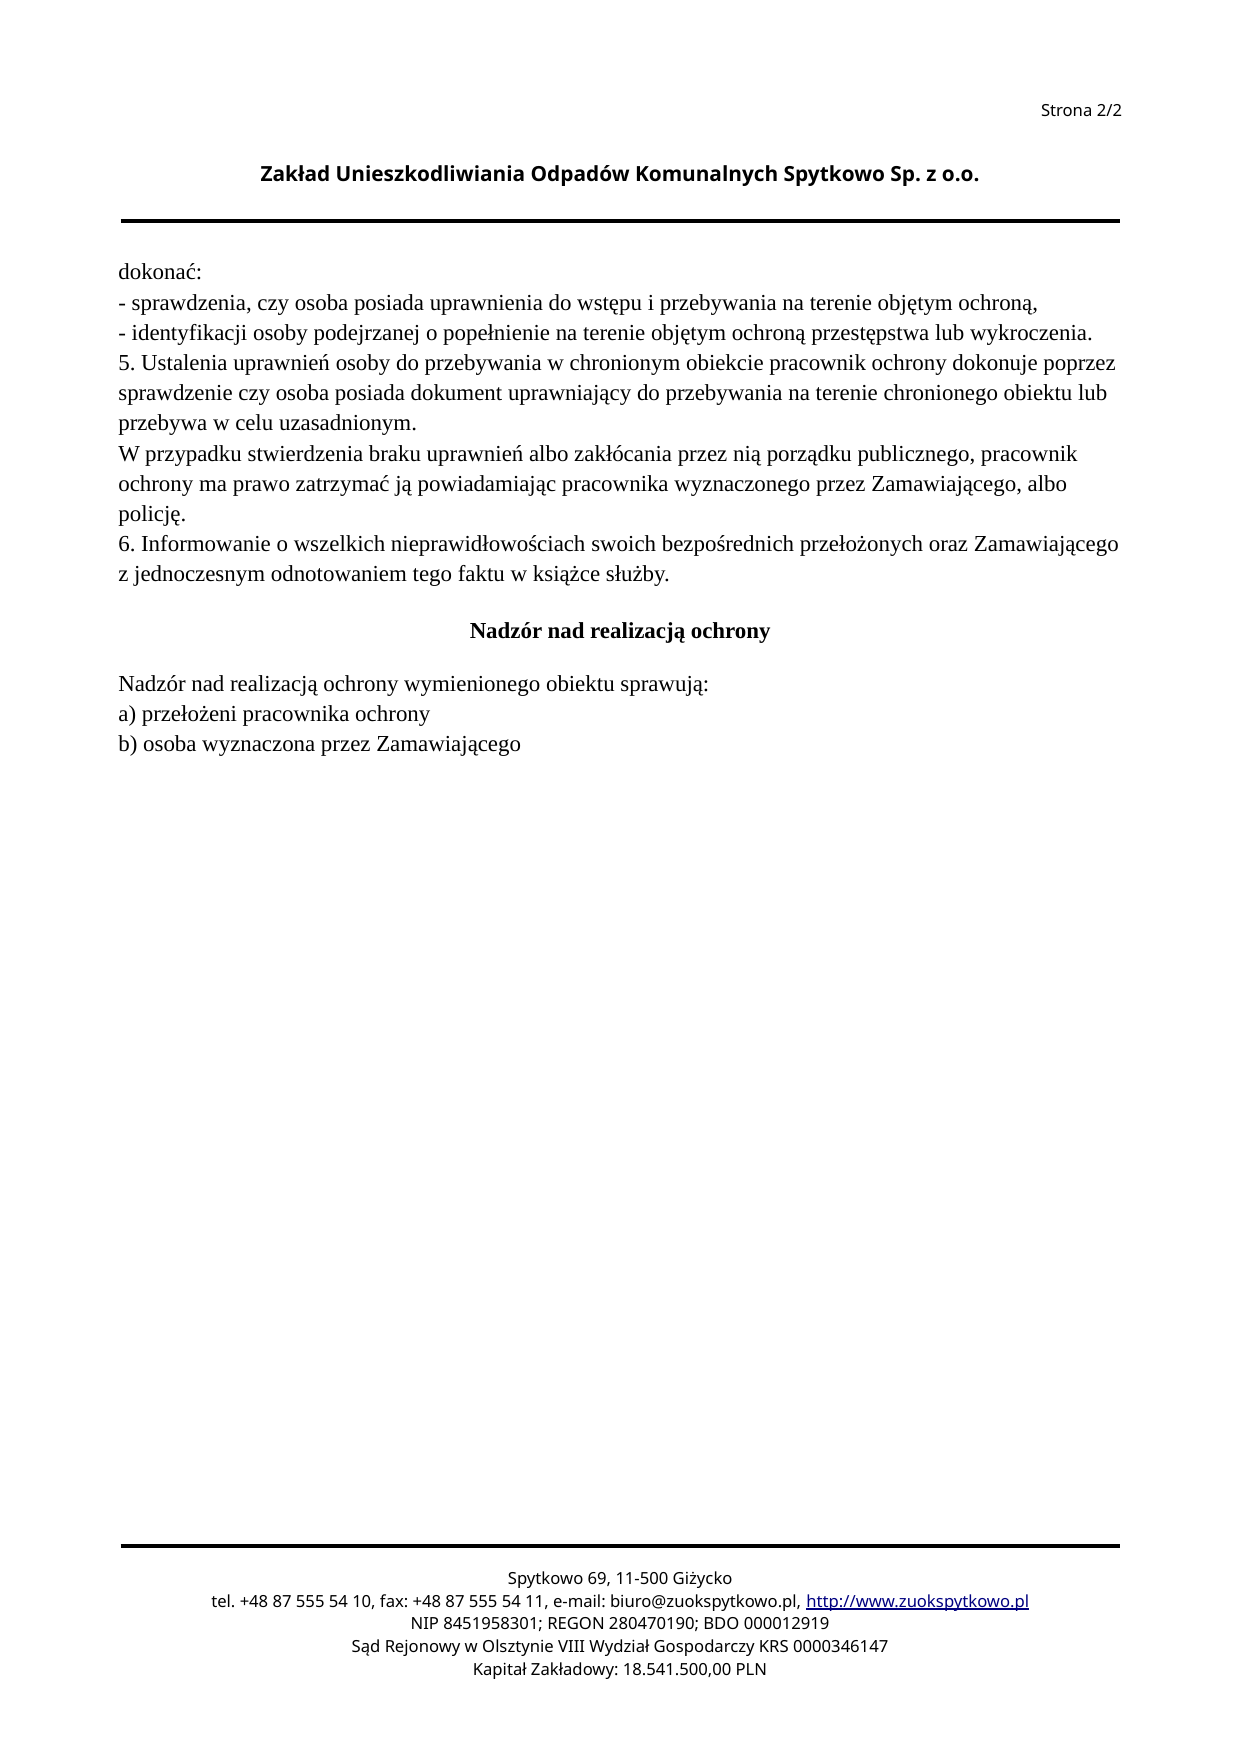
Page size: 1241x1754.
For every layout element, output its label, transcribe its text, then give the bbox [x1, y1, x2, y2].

text - identyfikacji osoby podejrzanej o popełnienie na terenie objętym ochroną przestępstwa lub wykroczenia. [118, 319, 1122, 345]
text 6. Informowanie o wszelkich nieprawidłowościach swoich bezpośrednich przełożonych oraz Zamawiającego z jednoczesnym odnotowaniem tego faktu w książce służby. [118, 530, 1122, 587]
text dokonać: [118, 258, 1122, 285]
text Nadzór nad realizacją ochrony [118, 617, 1122, 670]
text b) osoba wyznaczona przez Zamawiającego [118, 730, 1122, 757]
text Nadzór nad realizacją ochrony wymienionego obiektu sprawują: [118, 670, 1122, 696]
text 5. Ustalenia uprawnień osoby do przebywania w chronionym obiekcie pracownik ochrony dokonuje poprzez sprawdzenie czy osoba posiada dokument uprawniający do przebywania na terenie chronionego obiektu lub przebywa w celu uzasadnionym. [118, 349, 1122, 436]
text a) przełożeni pracownika ochrony [118, 700, 1122, 726]
text - sprawdzenia, czy osoba posiada uprawnienia do wstępu i przebywania na terenie objętym ochroną, [118, 289, 1122, 315]
text W przypadku stwierdzenia braku uprawnień albo zakłócania przez nią porządku publicznego, pracownik ochrony ma prawo zatrzymać ją powiadamiając pracownika wyznaczonego przez Zamawiającego, albo policję. [118, 440, 1122, 526]
